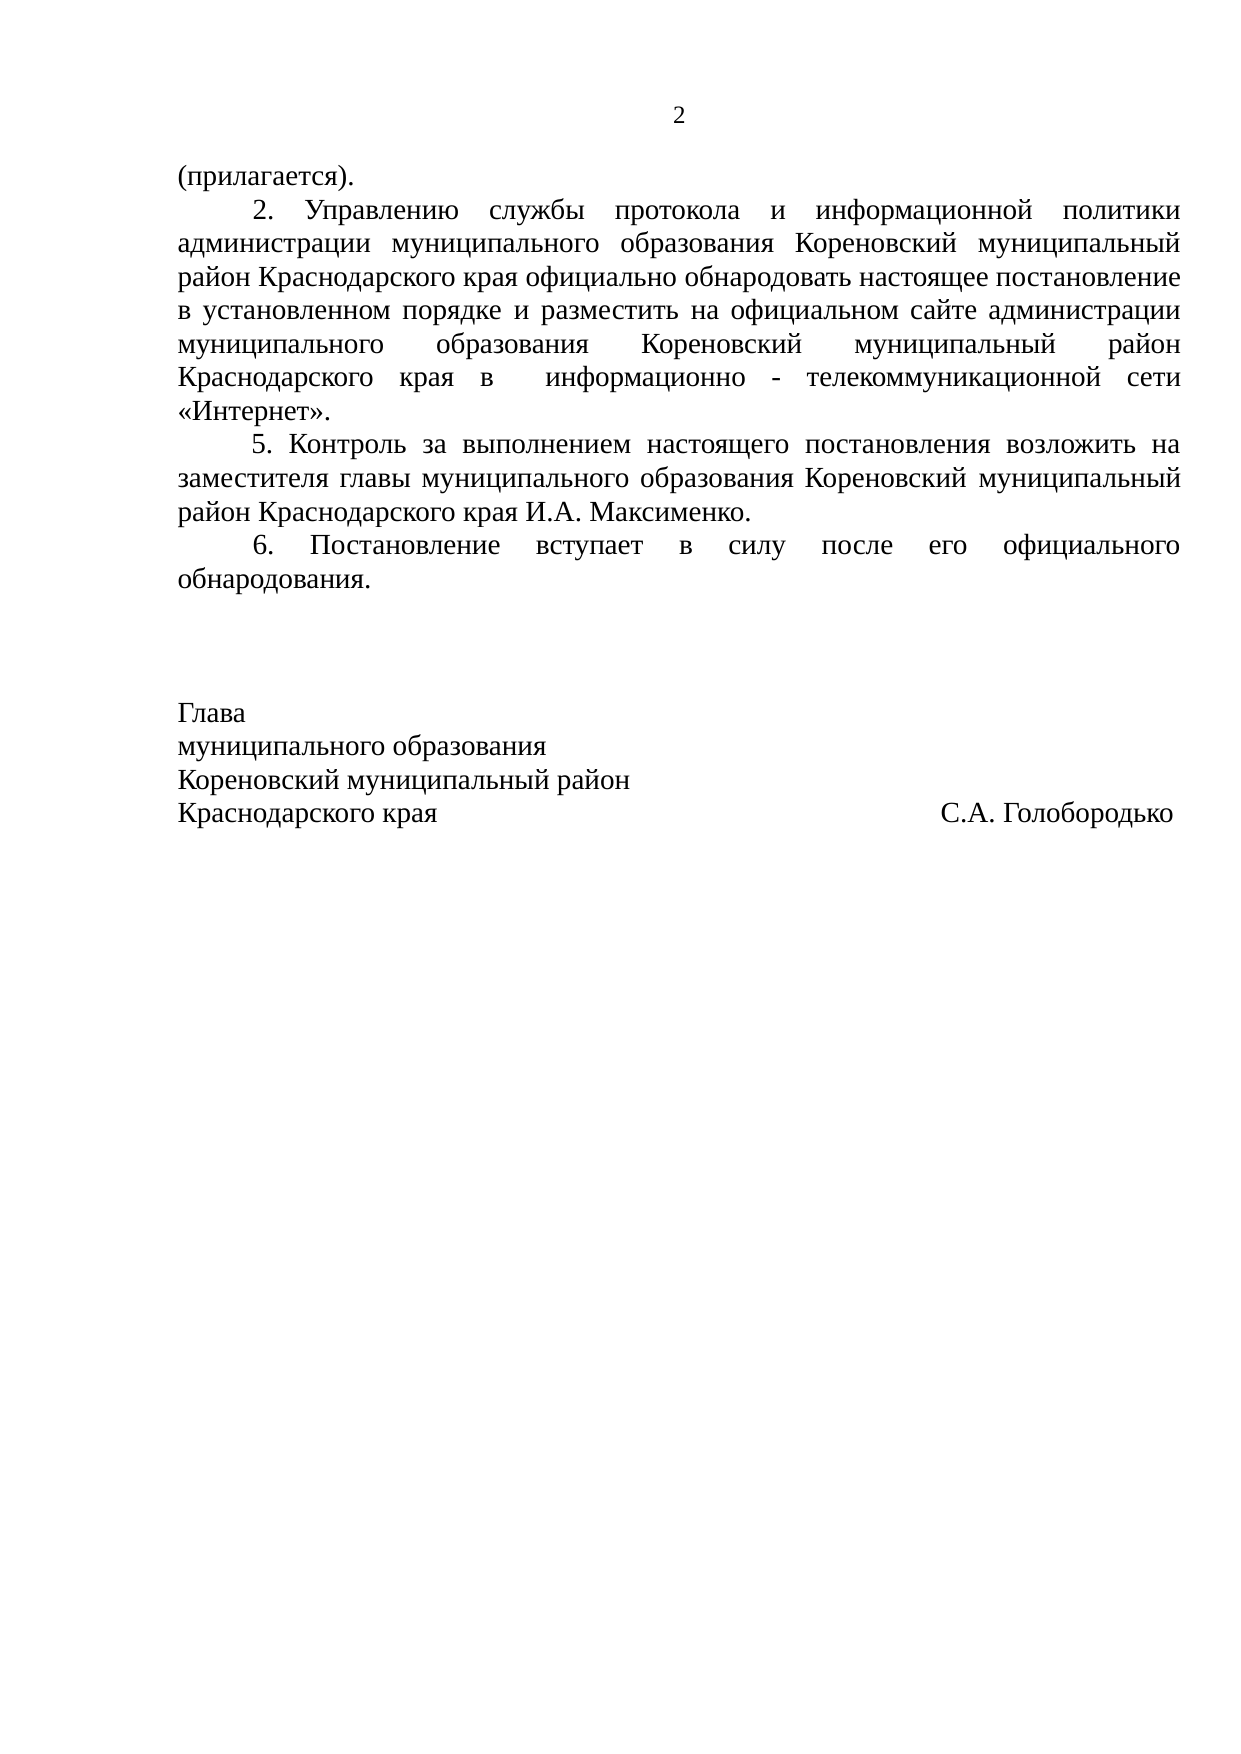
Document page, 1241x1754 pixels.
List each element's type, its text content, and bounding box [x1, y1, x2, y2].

text муниципального образования [177, 728, 1181, 762]
text 5. Контроль за выполнением настоящего постановления возложить на заместителя главы муниципального образования Кореновский муниципальный район Краснодарского края И.А. Максименко. [177, 427, 1181, 527]
text Кореновский муниципальный район [177, 762, 1181, 796]
text Глава [177, 695, 1181, 728]
text 6. Постановление вступает в силу после его официального обнародования. [177, 527, 1181, 594]
text 2. Управлению службы протокола и информационной политики администрации муниципального образования Кореновский муниципальный район Краснодарского края официально обнародовать настоящее постановление в установленном порядке и разместить на официальном сайте администрации муниципального образования Кореновский муниципальный район Краснодарского края в информационно - телекоммуникационной сети «Интернет». [177, 192, 1181, 427]
text Краснодарского края С.А. Голобородько [177, 796, 1181, 829]
text (прилагается). [177, 158, 1181, 192]
